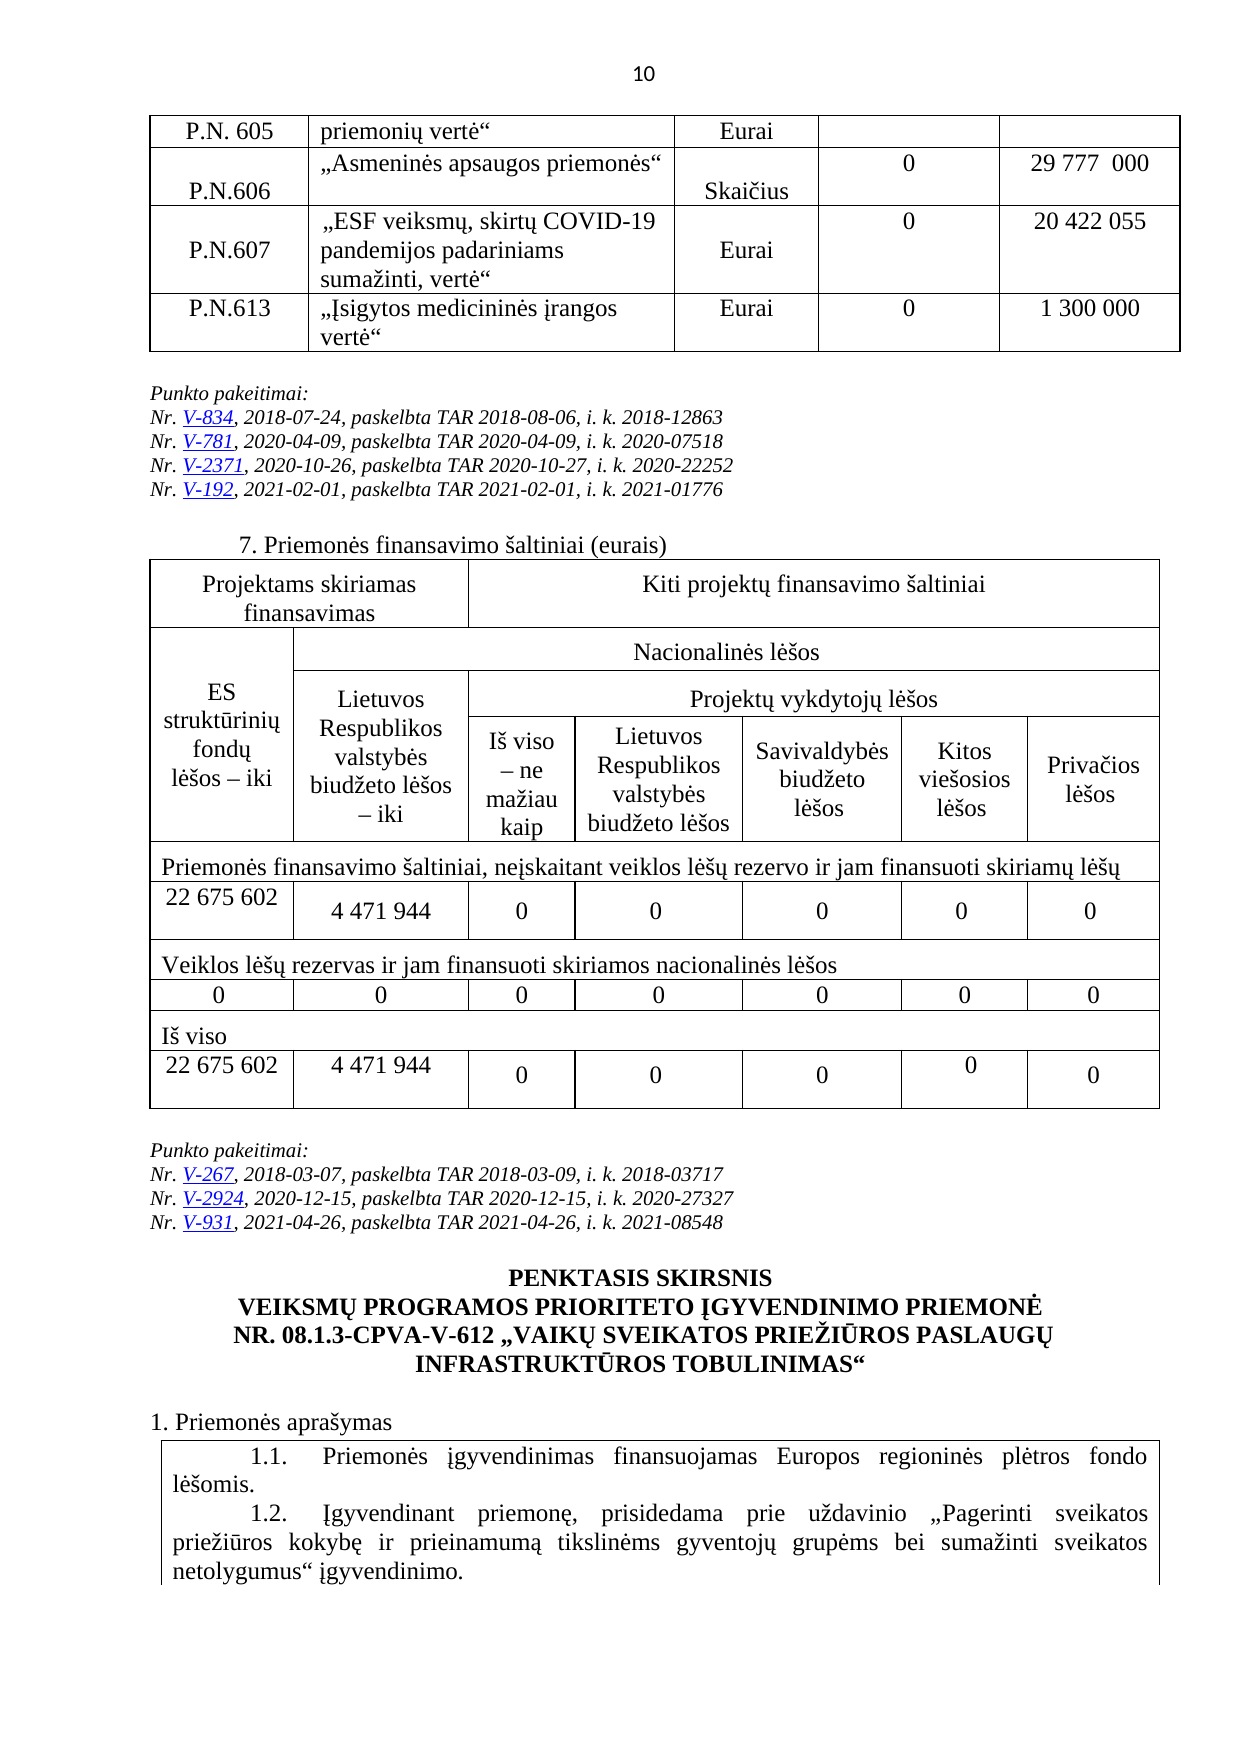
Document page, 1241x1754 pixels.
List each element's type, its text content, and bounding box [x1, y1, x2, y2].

table_cell 29 777 000 [1000, 148, 1179, 205]
table_cell Privačios lėšos [1028, 717, 1159, 841]
table_cell 1.2. Įgyvendinant priemonę, prisidedama prie uždavinio „Pagerinti sveikatos priežiūros kokybę ir prieinamumą tikslinėms gyventojų grupėms bei sumažinti sveikatos netolygumus“ įgyvendinimo. [162, 1498, 1159, 1584]
table_cell ES struktūrinių fondų lėšos – iki [151, 628, 293, 841]
table_cell 22 675 602 [151, 882, 293, 939]
table_cell 1 300 000 [1000, 294, 1179, 351]
table_cell 0 [743, 882, 901, 939]
table_header Kiti projektų finansavimo šaltiniai [469, 560, 1159, 627]
table_cell 20 422 055 [1000, 206, 1179, 292]
table_cell Eurai [675, 206, 818, 292]
table_cell priemonių vertė“ [309, 116, 674, 147]
text Punkto pakeitimai: [150, 1138, 1137, 1162]
table_cell Iš viso – ne mažiau kaip [469, 717, 574, 841]
table_cell 0 [819, 294, 999, 351]
table_cell 0 [469, 882, 574, 939]
table_cell 22 675 602 [151, 1051, 293, 1108]
table_cell P.N.613 [151, 294, 308, 351]
table_cell P.N.607 [151, 206, 308, 292]
table_cell P.N. 605 [151, 116, 308, 147]
table_cell Eurai [675, 116, 818, 147]
table_cell Priemonės finansavimo šaltiniai, neįskaitant veiklos lėšų rezervo ir jam finansuoti skiriamų lėšų [151, 842, 1159, 881]
text 1. Priemonės aprašymas [150, 1407, 1137, 1435]
table_cell Lietuvos Respublikos valstybės biudžeto lėšos – iki [294, 671, 468, 841]
text Nr. V-781, 2020-04-09, paskelbta TAR 2020-04-09, i. k. 2020-07518 [150, 429, 1137, 453]
table_cell Savivaldybės biudžeto lėšos [743, 717, 901, 841]
table_cell 0 [902, 882, 1027, 939]
text PENKTASIS SKIRSNIS [150, 1263, 1137, 1292]
table_cell Skaičius [675, 148, 818, 205]
table_cell Eurai [675, 294, 818, 351]
table_cell 0 [576, 1051, 742, 1108]
table_cell Kitos viešosios lėšos [902, 717, 1027, 841]
text 7. Priemonės finansavimo šaltiniai (eurais) [150, 530, 1137, 558]
table_cell 0 [819, 148, 999, 205]
table_cell 0 [743, 1051, 901, 1108]
table_cell 0 [1028, 1051, 1159, 1108]
table_cell 4 471 944 [294, 1051, 468, 1108]
table_cell „Asmeninės apsaugos priemonės“ [309, 148, 674, 205]
text Punkto pakeitimai: [150, 381, 1137, 405]
table_cell 0 [743, 980, 901, 1010]
table_cell 0 [294, 980, 468, 1010]
text Nr. V-834, 2018-07-24, paskelbta TAR 2018-08-06, i. k. 2018-12863 [150, 405, 1137, 429]
text VEIKSMŲ PROGRAMOS PRIORITETO ĮGYVENDINIMO PRIEMONĖ NR. 08.1.3-CPVA-V-612 „VAIKŲ SVEIKATOS PRIEŽIŪROS PASLAUGŲ INFRASTRUKTŪROS TOBULINIMAS“ [150, 1292, 1137, 1378]
table_cell Veiklos lėšų rezervas ir jam finansuoti skiriamos nacionalinės lėšos [151, 940, 1159, 978]
table_cell 0 [902, 980, 1027, 1010]
text Nr. V-2924, 2020-12-15, paskelbta TAR 2020-12-15, i. k. 2020-27327 [150, 1186, 1137, 1210]
table_cell Nacionalinės lėšos [294, 628, 1159, 670]
table_cell Lietuvos Respublikos valstybės biudžeto lėšos [576, 717, 742, 841]
table_header Projektams skiriamas finansavimas [151, 560, 468, 627]
table_cell [1000, 116, 1179, 147]
text Nr. V-2371, 2020-10-26, paskelbta TAR 2020-10-27, i. k. 2020-22252 [150, 453, 1137, 477]
table_cell 0 [576, 882, 742, 939]
table_cell 0 [1028, 980, 1159, 1010]
table_cell 0 [469, 980, 574, 1010]
table_cell Projektų vykdytojų lėšos [469, 671, 1159, 716]
table_cell 0 [1028, 882, 1159, 939]
table_cell 0 [576, 980, 742, 1010]
text Nr. V-192, 2021-02-01, paskelbta TAR 2021-02-01, i. k. 2021-01776 [150, 477, 1137, 501]
text Nr. V-267, 2018-03-07, paskelbta TAR 2018-03-09, i. k. 2018-03717 [150, 1162, 1137, 1186]
table_cell 0 [902, 1051, 1027, 1108]
table_cell 4 471 944 [294, 882, 468, 939]
table_cell „ESF veiksmų, skirtų COVID-19 pandemijos padariniams sumažinti, vertė“ [309, 206, 674, 292]
table_cell „Įsigytos medicininės įrangos vertė“ [309, 294, 674, 351]
table_cell 0 [469, 1051, 574, 1108]
table_header 1.1. Priemonės įgyvendinimas finansuojamas Europos regioninės plėtros fondo lėšomis. [162, 1441, 1159, 1498]
text Nr. V-931, 2021-04-26, paskelbta TAR 2021-04-26, i. k. 2021-08548 [150, 1210, 1137, 1234]
table_cell 0 [819, 206, 999, 292]
table_cell P.N.606 [151, 148, 308, 205]
table_cell Iš viso [151, 1011, 1159, 1049]
table_cell [819, 116, 999, 147]
table_cell 0 [151, 980, 293, 1010]
